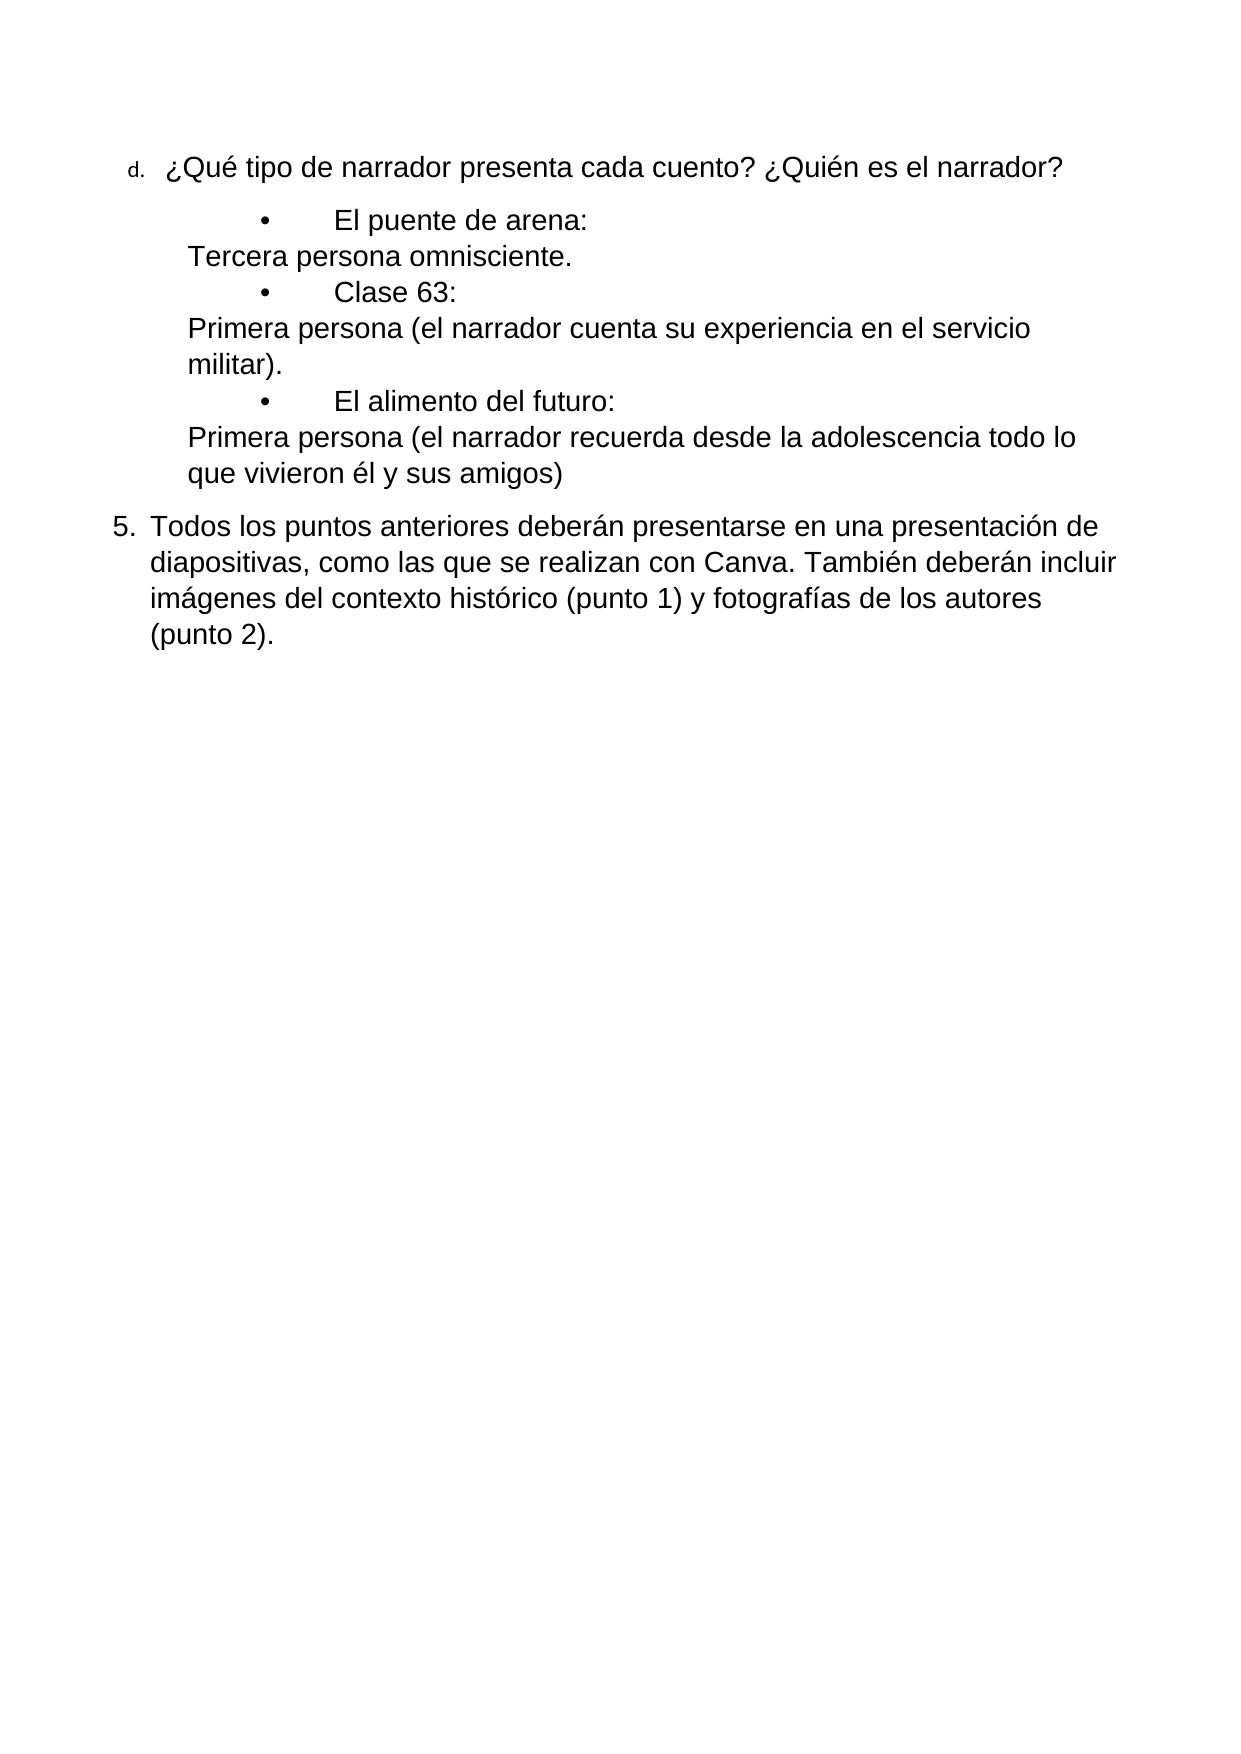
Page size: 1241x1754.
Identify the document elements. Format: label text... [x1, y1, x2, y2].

list Todos los puntos anteriores deberán presentarse en una presentación de diapositivas, como las que se realizan con Canva. También deberán incluir imágenes del contexto histórico (punto 1) y fotografías de los autores (punto 2). [112, 509, 1128, 651]
list ¿Qué tipo de narrador presenta cada cuento? ¿Quién es el narrador? [127, 150, 1128, 183]
list • El puente de arena: Tercera persona omnisciente. • Clase 63: Primera persona (el narrador cuenta su experiencia en el servicio militar). • El alimento del futuro: Primera persona (el narrador recuerda desde la adolescencia todo lo que vivieron él y sus amigos) [187, 203, 1128, 489]
